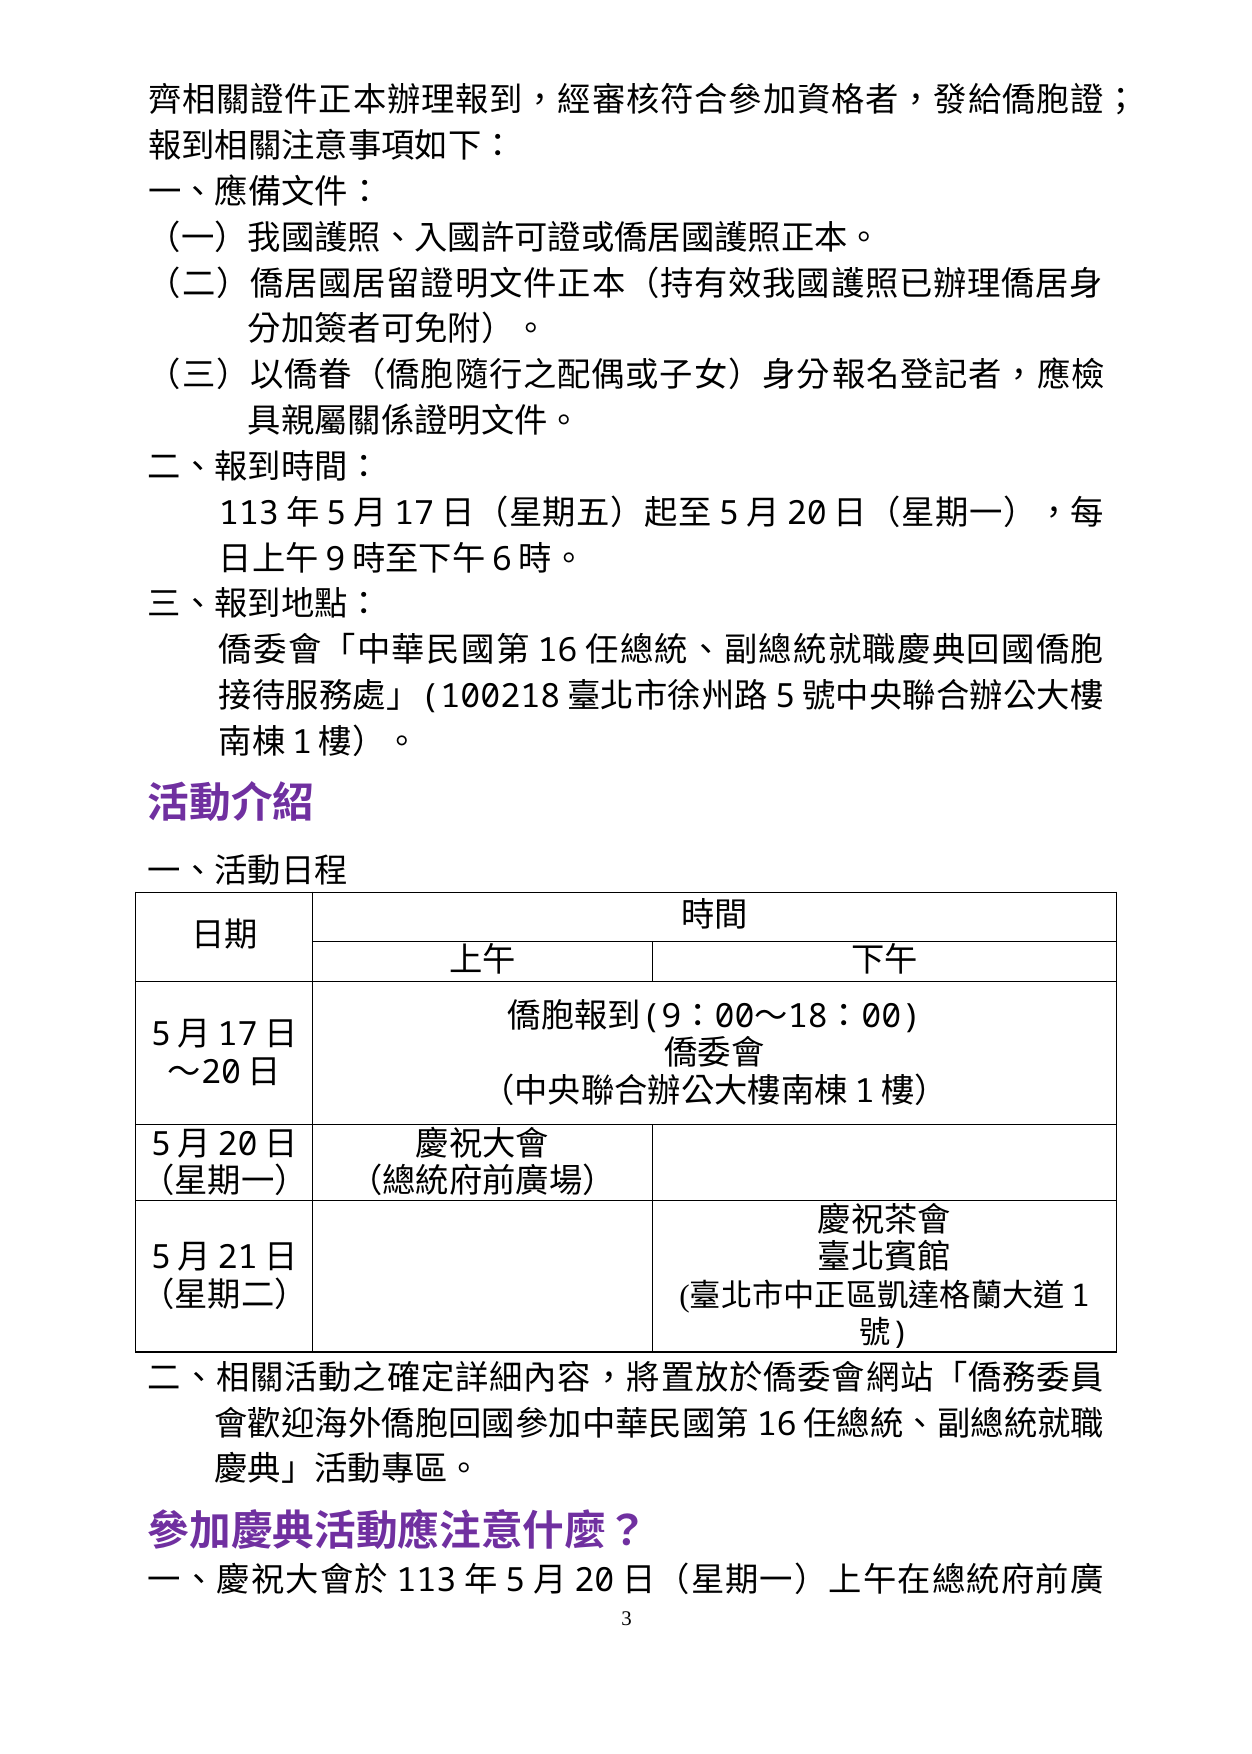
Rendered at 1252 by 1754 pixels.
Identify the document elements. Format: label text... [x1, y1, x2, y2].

table_cell 慶祝大會 （總統府前廣場） [313, 1125, 652, 1200]
text 僑委會「中華民國第16任總統、副總統就職慶典回國僑胞接待服務處」(100218臺北市徐州路5號中央聯合辦公大樓南棟1樓）。 [218, 625, 1104, 762]
text 參加慶典活動應注意什麼？ [148, 1509, 1104, 1554]
table_cell 慶祝茶會 臺北賓館 (臺北市中正區凱達格蘭大道1號) [653, 1201, 1116, 1351]
text 活動介紹 [148, 781, 1104, 827]
table_cell [313, 1201, 652, 1351]
text 二、報到時間： [148, 442, 1104, 487]
text 一、應備文件： [148, 167, 1104, 212]
text 二、相關活動之確定詳細內容，將置放於僑委會網站「僑務委員會歡迎海外僑胞回國參加中華民國第16任總統、副總統就職慶典」活動專區。 [148, 1353, 1104, 1490]
table_cell 僑胞報到(9：00～18：00) 僑委會 （中央聯合辦公大樓南棟1樓） [313, 982, 1116, 1124]
table_cell 上午 [313, 942, 652, 981]
text 一、活動日程 [148, 846, 1104, 892]
table_cell [653, 1125, 1116, 1200]
table_header 時間 [313, 893, 1116, 941]
text 113年5月17日（星期五）起至5月20日（星期一），每日上午9時至下午6時。 [218, 487, 1104, 579]
text 完成報名登記僑胞須符合我國入境管制規定並於報到期間檢齊相關證件正本辦理報到，經審核符合參加資格者，發給僑胞證；報到相關注意事項如下： [148, 75, 1104, 167]
text 一、慶祝大會於113年5月20日（星期一）上午在總統府前廣 [148, 1554, 1104, 1600]
table_cell 5月20日 （星期一） [136, 1125, 312, 1200]
table_cell 5月17日 ～20日 [136, 982, 312, 1124]
text （二）僑居國居留證明文件正本（持有效我國護照已辦理僑居身分加簽者可免附）。 [148, 258, 1104, 350]
table_cell 下午 [653, 942, 1116, 981]
table_header 日期 [136, 893, 312, 981]
text 三、報到地點： [148, 579, 1104, 625]
table_cell 5月21日 （星期二） [136, 1201, 312, 1351]
text （三）以僑眷（僑胞隨行之配偶或子女）身分報名登記者，應檢具親屬關係證明文件。 [148, 350, 1104, 442]
text （一）我國護照、入國許可證或僑居國護照正本。 [148, 212, 1104, 258]
